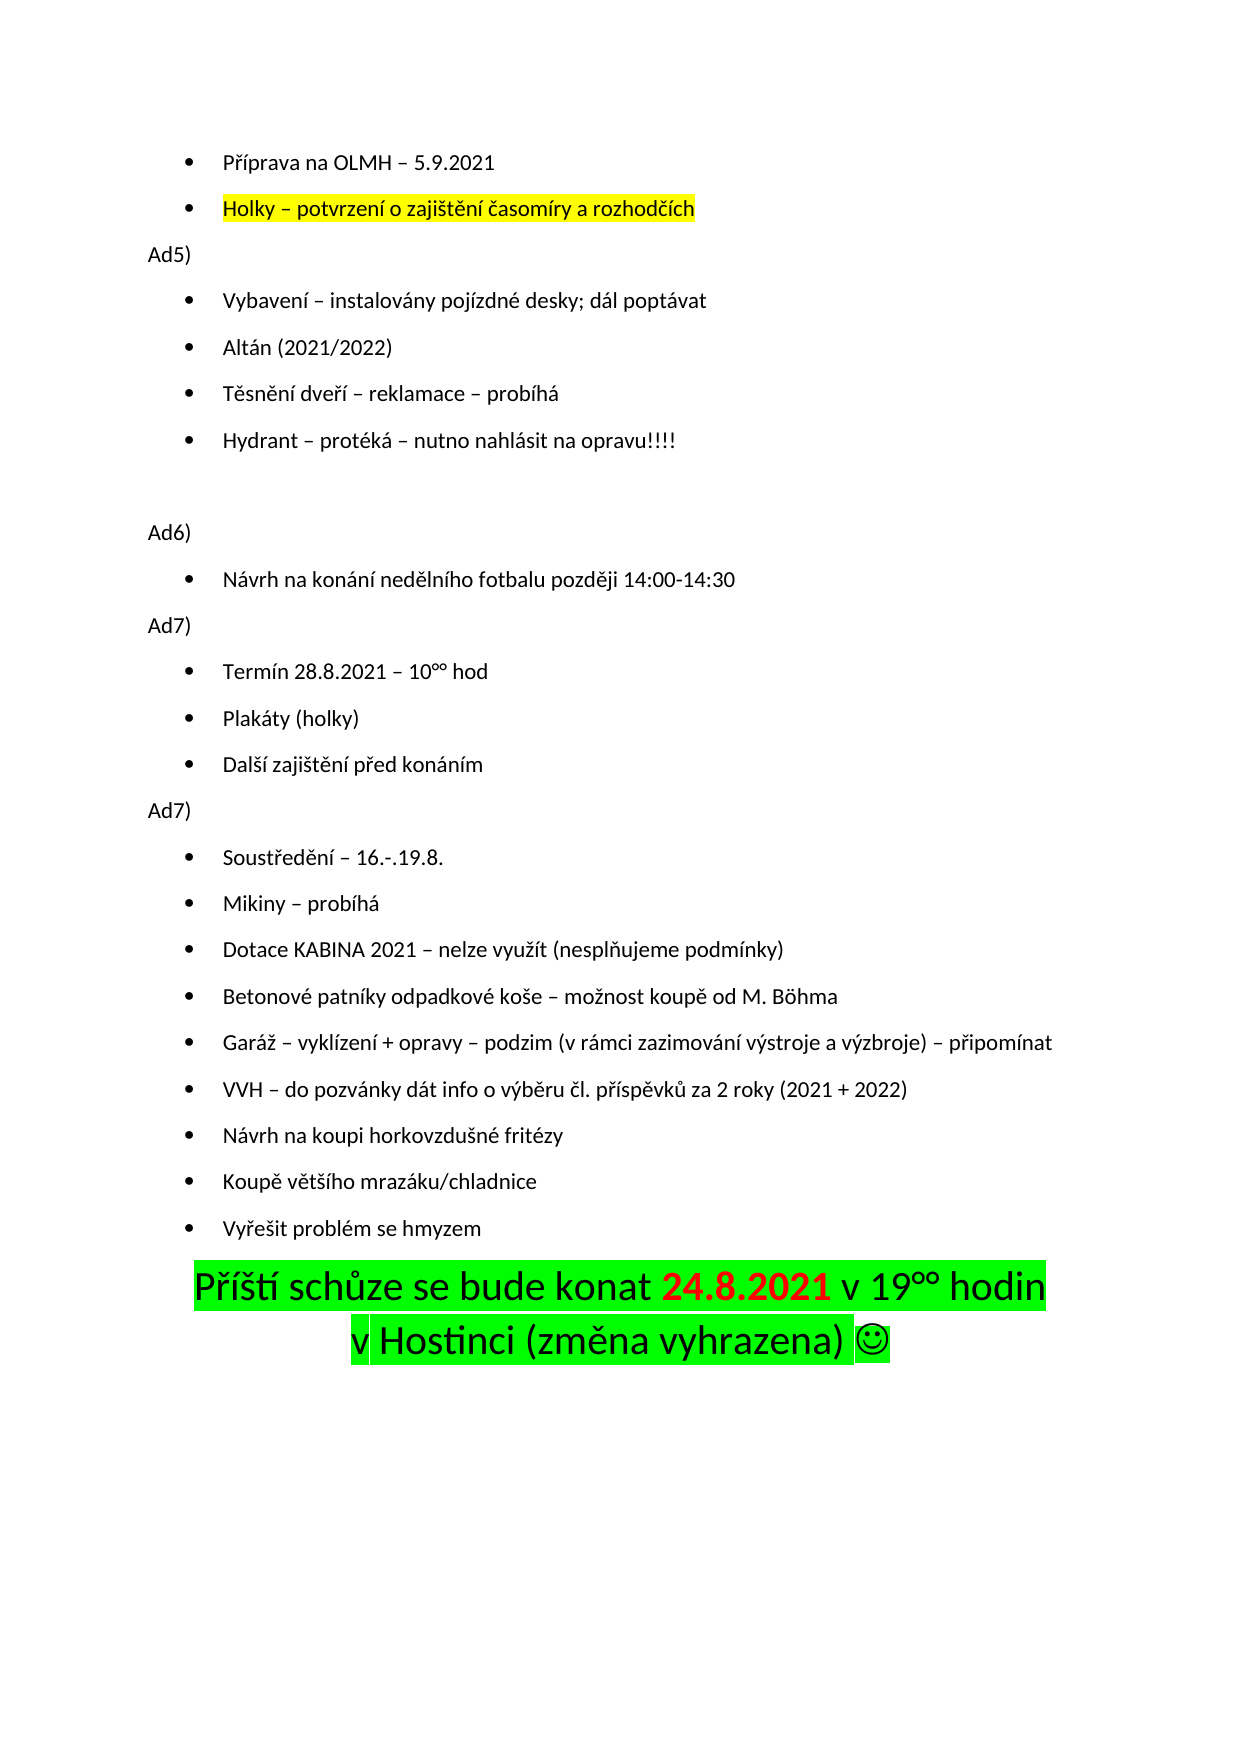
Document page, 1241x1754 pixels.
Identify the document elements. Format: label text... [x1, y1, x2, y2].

list Návrh na koupi horkovzdušné fritézy [185, 1121, 1093, 1149]
text Ad7) [148, 797, 1093, 824]
list Garáž – vyklízení + opravy – podzim (v rámci zazimování výstroje a výzbroje) – připomínat [185, 1028, 1093, 1056]
text Ad5) [148, 240, 1093, 268]
list Těsnění dveří – reklamace – probíhá [185, 379, 1093, 407]
text Ad7) [148, 611, 1093, 639]
list Plakáty (holky) [185, 704, 1093, 732]
list Hydrant – protéká – nutno nahlásit na opravu!!!! [185, 426, 1093, 454]
text Ad6) [148, 518, 1093, 546]
list Dotace KABINA 2021 – nelze využít (nesplňujeme podmínky) [185, 936, 1093, 964]
list Mikiny – probíhá [185, 889, 1093, 917]
list VVH – do pozvánky dát info o výběru čl. příspěvků za 2 roky (2021 + 2022) [185, 1075, 1093, 1103]
list Holky – potvrzení o zajištění časomíry a rozhodčích [185, 194, 1093, 222]
list Příprava na OLMH – 5.9.2021 [185, 148, 1093, 176]
list Koupě většího mrazáku/chladnice [185, 1167, 1093, 1195]
list Vyřešit problém se hmyzem [185, 1214, 1093, 1242]
list Altán (2021/2022) [185, 333, 1093, 361]
list Termín 28.8.2021 – 10°° hod [185, 657, 1093, 686]
list Návrh na konání nedělního fotbalu později 14:00-14:30 [185, 565, 1093, 593]
list Další zajištění před konáním [185, 750, 1093, 778]
list Betonové patníky odpadkové koše – možnost koupě od M. Böhma [185, 982, 1093, 1010]
list Soustředění – 16.-.19.8. [185, 843, 1093, 871]
list Vybavení – instalovány pojízdné desky; dál poptávat [185, 287, 1093, 315]
text Příští schůze se bude konat 24.8.2021 v 19°° hodin v Hostinci (změna vyhrazena)  [148, 1260, 1093, 1365]
